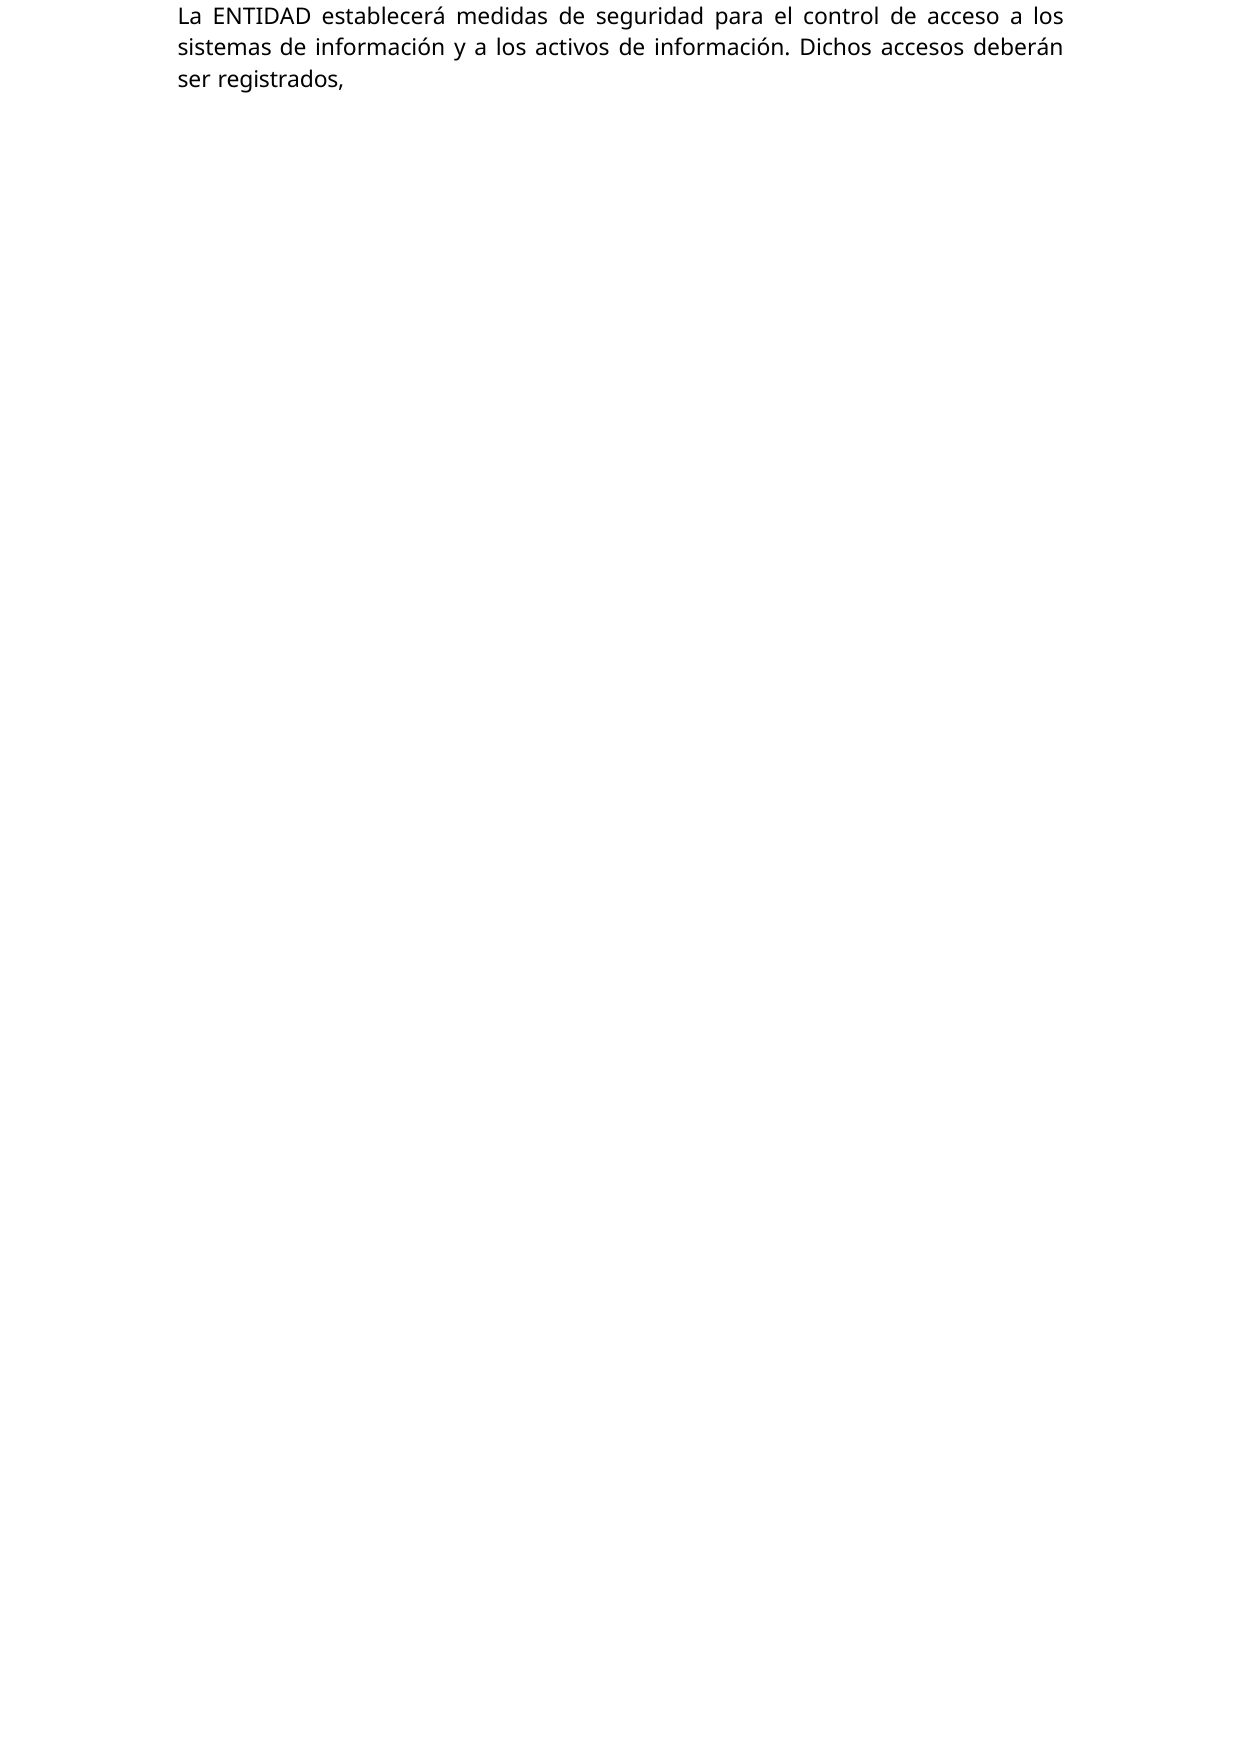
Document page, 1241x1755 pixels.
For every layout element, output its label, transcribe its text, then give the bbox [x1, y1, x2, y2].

text La ENTIDAD establecerá medidas de seguridad para el control de acceso a los sistemas de información y a los activos de información. Dichos accesos deberán ser registrados, [177, 0, 1064, 94]
